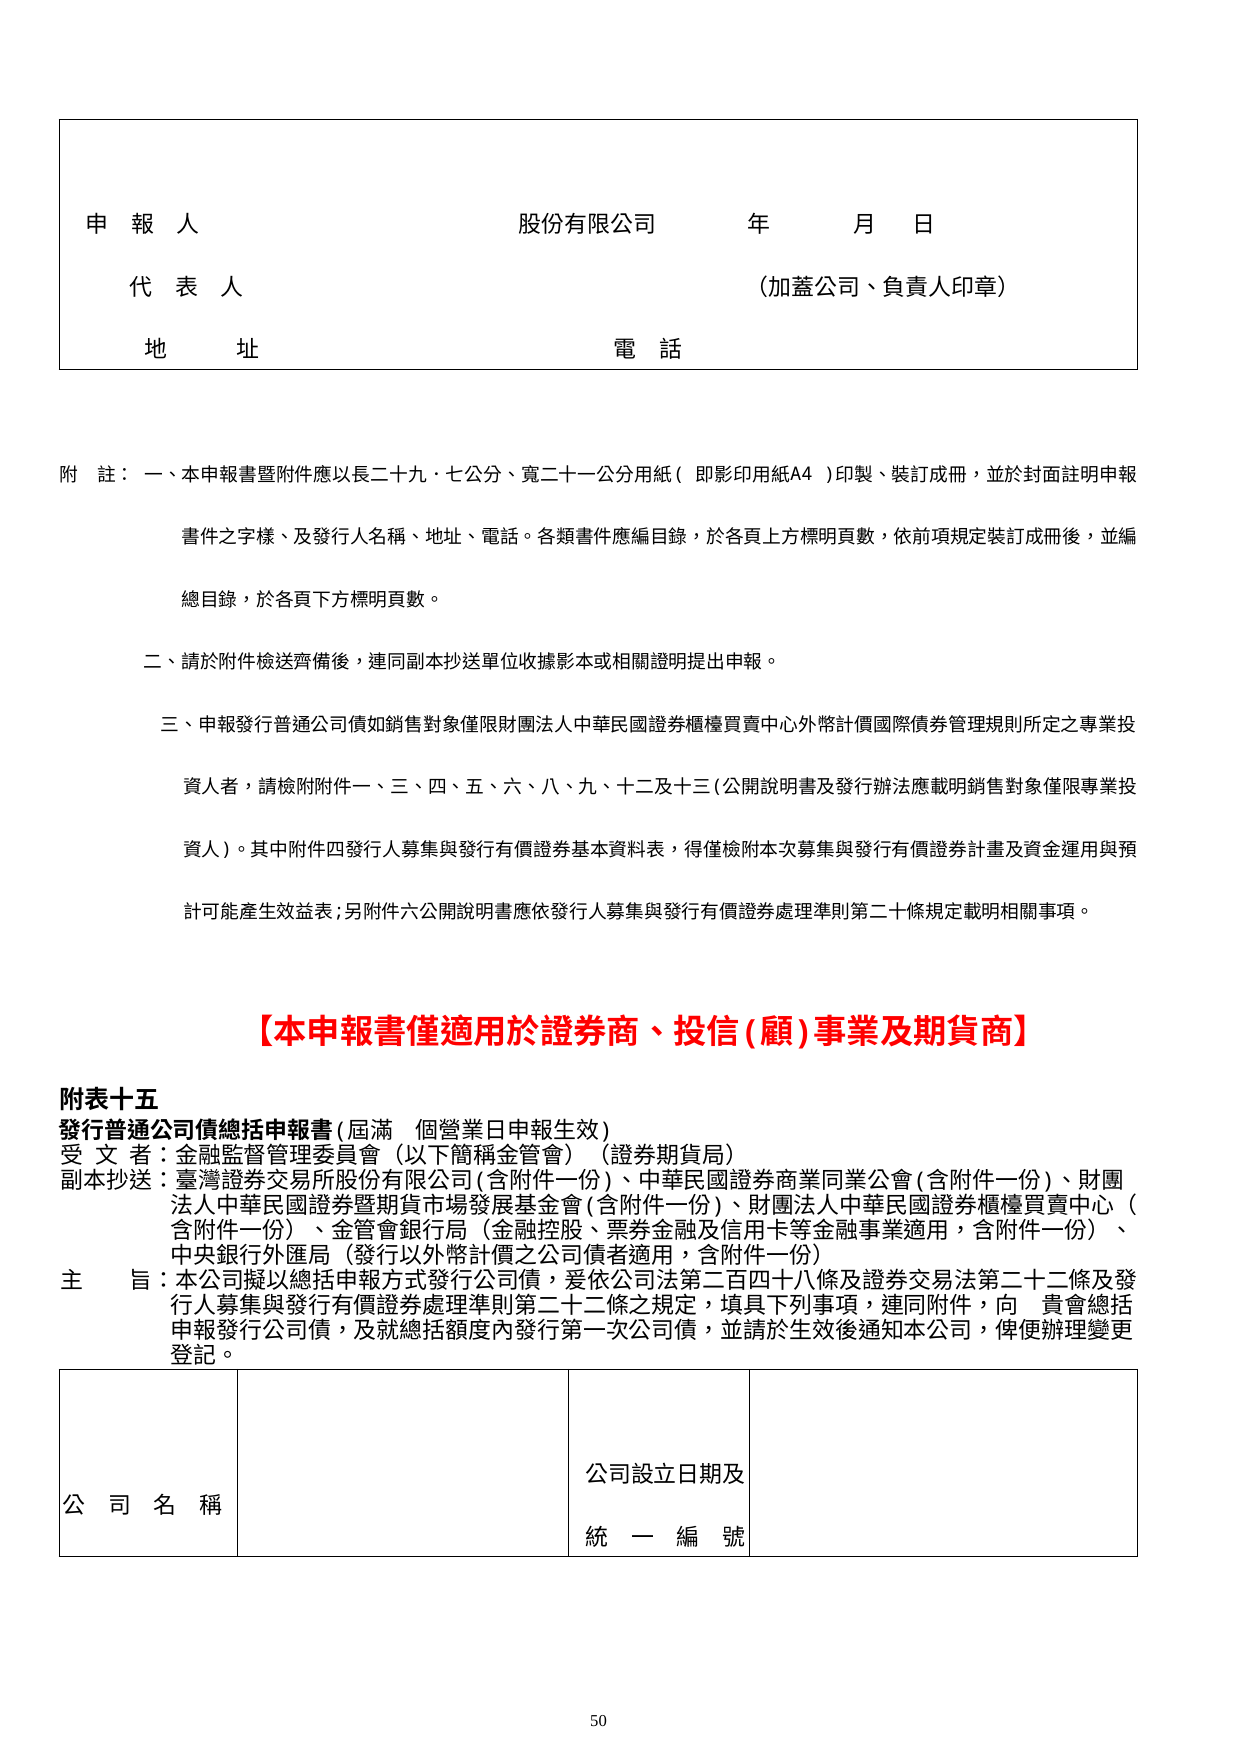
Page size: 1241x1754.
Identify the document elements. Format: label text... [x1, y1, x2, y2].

table_header [750, 1370, 1137, 1556]
text 發行普通公司債總括申報書(屆滿 個營業日申報生效) [47, 1119, 1137, 1144]
text 附表十五 [59, 997, 1137, 1119]
table_cell 申 報 人 股份有限公司 年 月 日 代 表 人 （加蓋公司、負責人印章） 地 址 電 話 [60, 120, 1137, 369]
text 受 文 者：金融監督管理委員會（以下簡稱金管會）（證券期貨局） [47, 1144, 1137, 1169]
text 三、申報發行普通公司債如銷售對象僅限財團法人中華民國證券櫃檯買賣中心外幣計價國際債券管理規則所定之專業投資人者，請檢附附件一、三、四、五、六、八、九、十二及十三(公開說明書及發行辦法應載明銷售對象僅限專業投資人)。其中附件四發行人募集與發行有價證券基本資料表，得僅檢附本次募集與發行有價證券計畫及資金運用與預計可能產生效益表;另附件六公開說明書應依發行人募集與發行有價證券處理準則第二十條規定載明相關事項。 [59, 681, 1137, 931]
text 主 旨：本公司擬以總括申報方式發行公司債，爰依公司法第二百四十八條及證券交易法第二十二條及發行人募集與發行有價證券處理準則第二十二條之規定，填具下列事項，連同附件，向 貴會總括申報發行公司債，及就總括額度內發行第一次公司債，並請於生效後通知本公司，俾便辦理變更登記。 [47, 1269, 1137, 1369]
table_header 公 司 名 稱 [60, 1370, 237, 1556]
text 副本抄送：臺灣證券交易所股份有限公司(含附件一份)、中華民國證券商業同業公會(含附件一份)、財團法人中華民國證券暨期貨市場發展基金會(含附件一份)、財團法人中華民國證券櫃檯買賣中心（含附件一份）、金管會銀行局（金融控股、票券金融及信用卡等金融事業適用，含附件一份）、中央銀行外匯局（發行以外幣計價之公司債者適用，含附件一份） [47, 1169, 1137, 1269]
text 附 註： 一、本申報書暨附件應以長二十九．七公分、寬二十一公分用紙( 即影印用紙A4 )印製、裝訂成冊，並於封面註明申報書件之字樣、及發行人名稱、地址、電話。各類書件應編目錄，於各頁上方標明頁數，依前項規定裝訂成冊後，並編總目錄，於各頁下方標明頁數。 [59, 431, 1137, 619]
text 二、請於附件檢送齊備後，連同副本抄送單位收據影本或相關證明提出申報。 [59, 619, 1137, 681]
table_header [238, 1370, 568, 1556]
text 【本申報書僅適用於證券商、投信(顧)事業及期貨商】 [240, 1005, 1087, 1053]
table_header 公司設立日期及 統 一 編 號 [569, 1370, 749, 1556]
